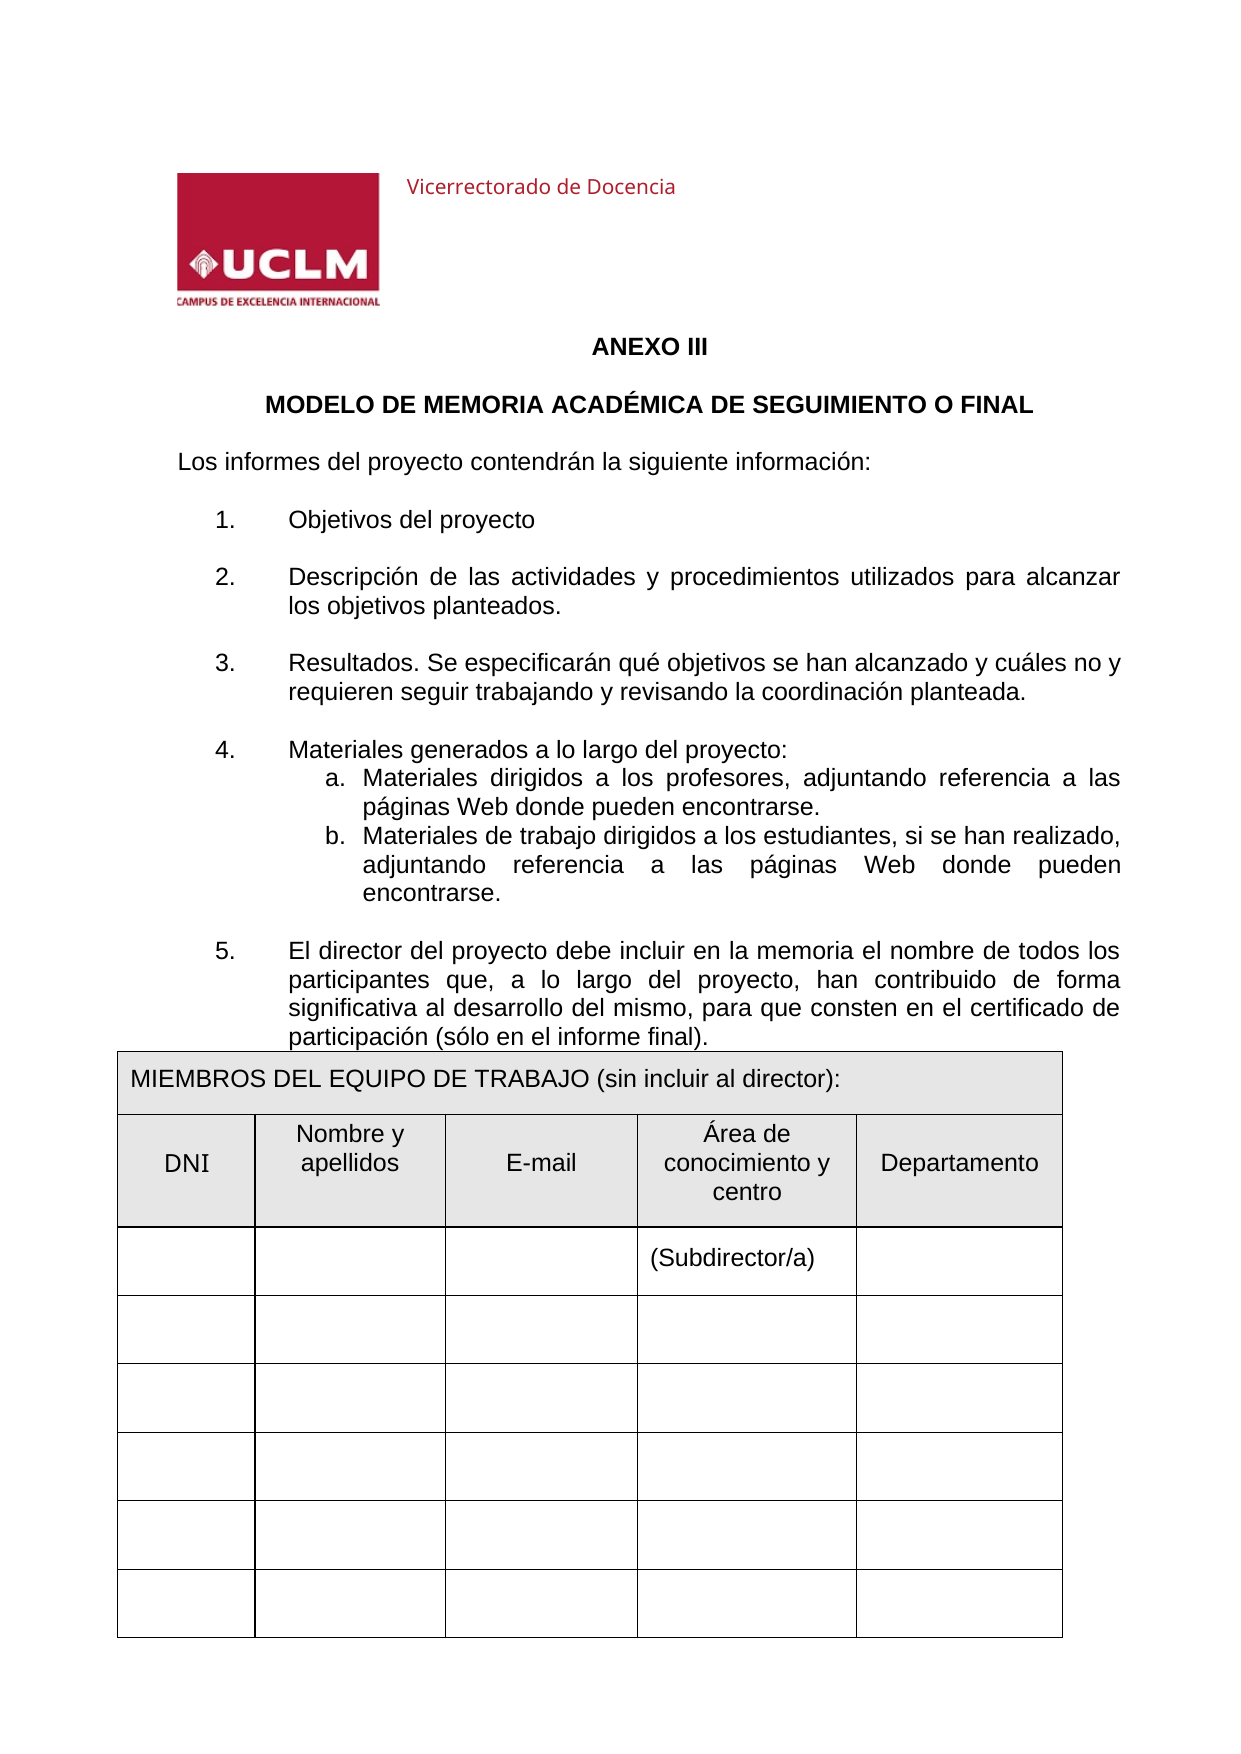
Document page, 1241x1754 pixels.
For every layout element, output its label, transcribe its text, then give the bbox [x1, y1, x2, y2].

text ANEXO III [177, 332, 1122, 361]
table_cell [256, 1228, 445, 1295]
table_cell [638, 1433, 856, 1500]
table_cell [446, 1433, 637, 1500]
table_cell (Subdirector/a) [638, 1228, 856, 1295]
list Materiales dirigidos a los profesores, adjuntando referencia a las páginas Web donde pueden encontrarse. [325, 763, 1122, 821]
text Los informes del proyecto contendrán la siguiente información: [177, 447, 1122, 476]
table_cell Departamento [857, 1115, 1062, 1226]
table_cell [118, 1433, 254, 1500]
table_cell [857, 1364, 1062, 1432]
table_header MIEMBROS DEL EQUIPO DE TRABAJO (sin incluir al director): [118, 1052, 1062, 1114]
table_cell Área de conocimiento y centro [638, 1115, 856, 1226]
table_cell [256, 1364, 445, 1432]
table_cell [118, 1570, 254, 1637]
table_cell [118, 1228, 254, 1295]
table_cell [446, 1501, 637, 1568]
table_cell [118, 1296, 254, 1363]
table_cell [118, 1501, 254, 1568]
table_cell [256, 1296, 445, 1363]
list Materiales generados a lo largo del proyecto: [215, 735, 1122, 763]
table_cell [857, 1570, 1062, 1637]
table_cell [256, 1433, 445, 1500]
table_cell [638, 1364, 856, 1432]
table_cell [638, 1501, 856, 1568]
table_cell [446, 1296, 637, 1363]
table_cell Nombre y apellidos [256, 1115, 445, 1226]
table_cell [446, 1228, 637, 1295]
list Materiales de trabajo dirigidos a los estudiantes, si se han realizado, adjuntando referencia a las páginas Web donde pueden encontrarse. [325, 821, 1122, 907]
table_cell [446, 1364, 637, 1432]
table_cell [857, 1433, 1062, 1500]
table_cell [256, 1570, 445, 1637]
table_cell [256, 1501, 445, 1568]
table_cell [638, 1570, 856, 1637]
list Descripción de las actividades y procedimientos utilizados para alcanzar los objetivos planteados. [215, 562, 1122, 620]
table_cell E-mail [446, 1115, 637, 1226]
list Objetivos del proyecto [215, 505, 1122, 533]
table_cell [857, 1228, 1062, 1295]
table_cell [118, 1364, 254, 1432]
list El director del proyecto debe incluir en la memoria el nombre de todos los participantes que, a lo largo del proyecto, han contribuido de forma significativa al desarrollo del mismo, para que consten en el certificado de participación (sólo en el informe final). [215, 936, 1122, 1051]
table_cell DNI [118, 1115, 254, 1226]
text MODELO DE MEMORIA ACADÉMICA DE SEGUIMIENTO O FINAL [177, 390, 1122, 418]
table_cell [638, 1296, 856, 1363]
list Resultados. Se especificarán qué objetivos se han alcanzado y cuáles no y requieren seguir trabajando y revisando la coordinación planteada. [215, 648, 1122, 706]
table_cell [857, 1501, 1062, 1568]
table_cell [446, 1570, 637, 1637]
table_cell [857, 1296, 1062, 1363]
